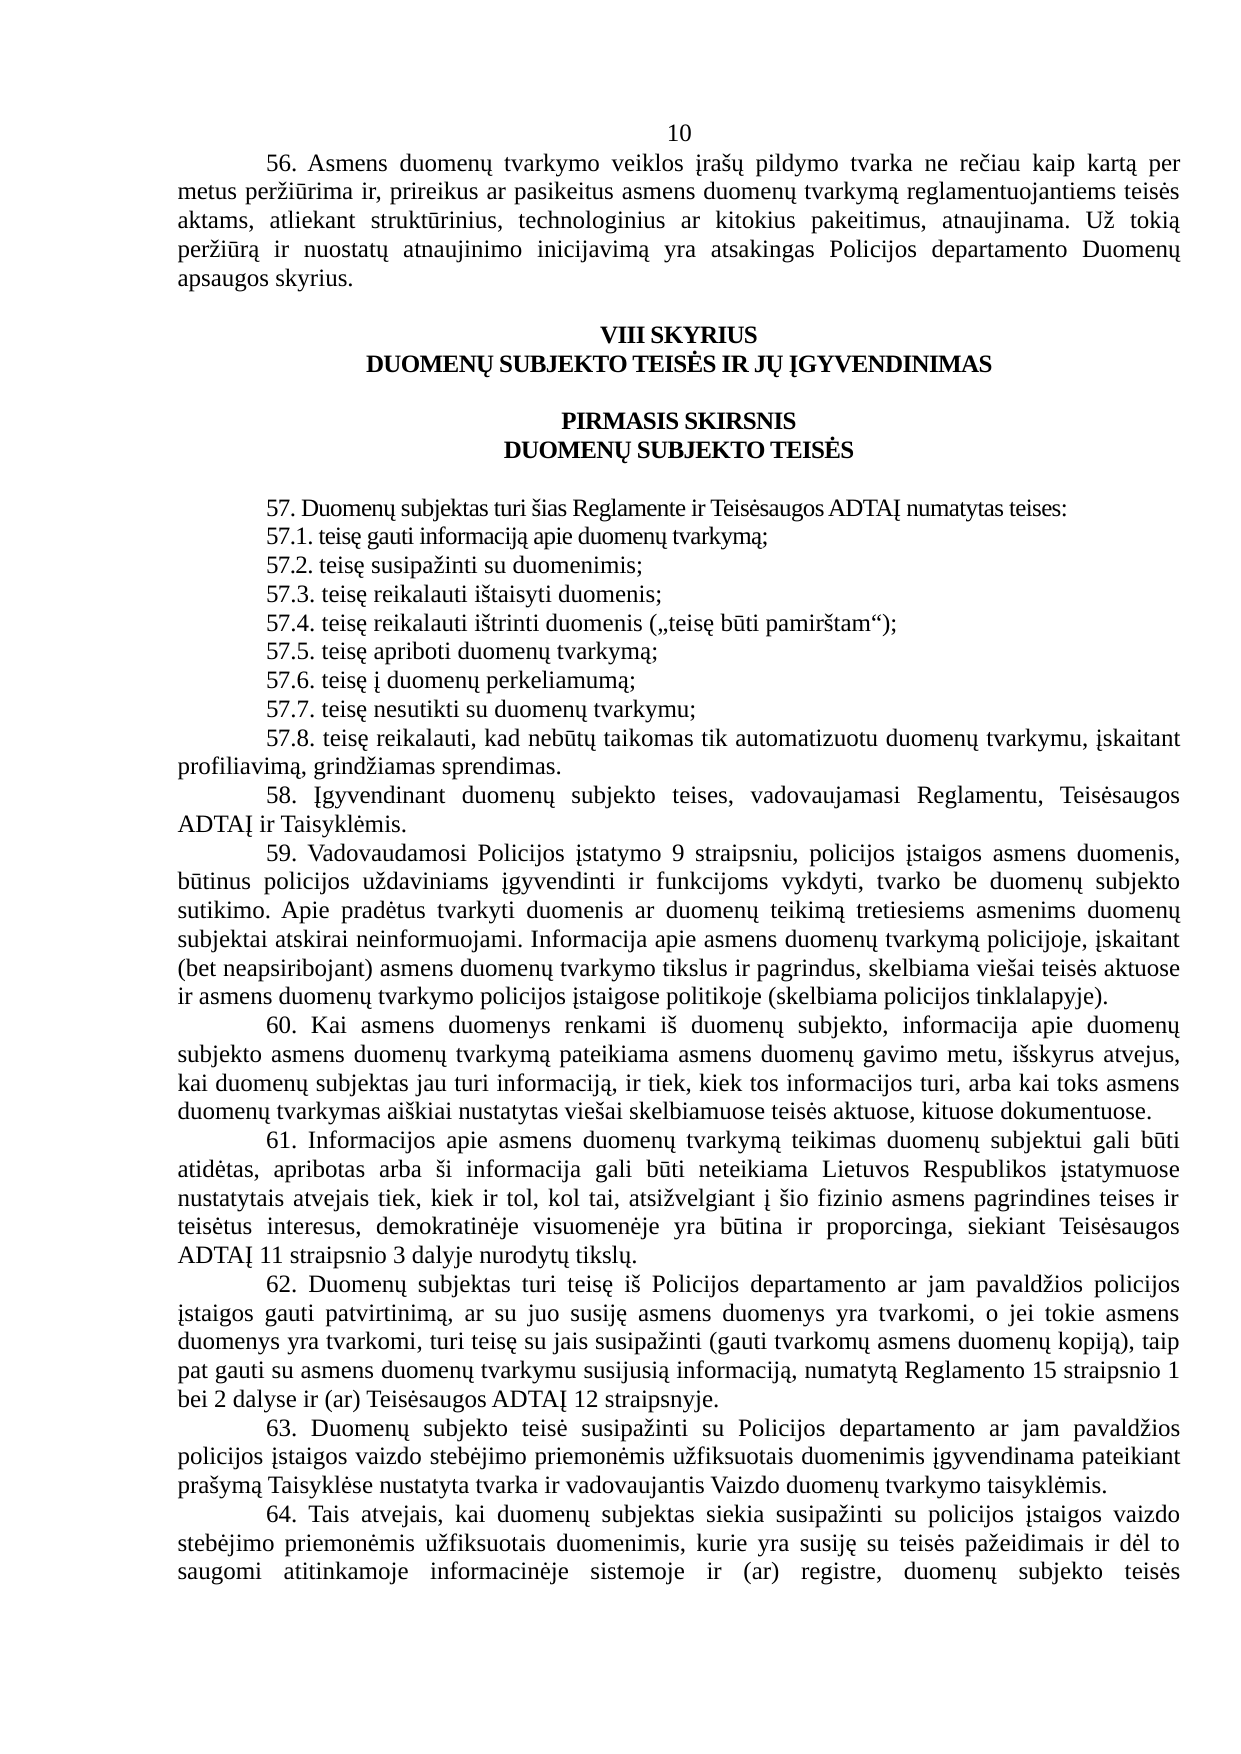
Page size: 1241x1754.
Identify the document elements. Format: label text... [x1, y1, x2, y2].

text 57.2. teisę susipažinti su duomenimis; [177, 550, 1181, 579]
text 56. Asmens duomenų tvarkymo veiklos įrašų pildymo tvarka ne rečiau kaip kartą per metus peržiūrima ir, prireikus ar pasikeitus asmens duomenų tvarkymą reglamentuojantiems teisės aktams, atliekant struktūrinius, technologinius ar kitokius pakeitimus, atnaujinama. Už tokią peržiūrą ir nuostatų atnaujinimo inicijavimą yra atsakingas Policijos departamento Duomenų apsaugos skyrius. [177, 148, 1181, 291]
text 60. Kai asmens duomenys renkami iš duomenų subjekto, informacija apie duomenų subjekto asmens duomenų tvarkymą pateikiama asmens duomenų gavimo metu, išskyrus atvejus, kai duomenų subjektas jau turi informaciją, ir tiek, kiek tos informacijos turi, arba kai toks asmens duomenų tvarkymas aiškiai nustatytas viešai skelbiamuose teisės aktuose, kituose dokumentuose. [177, 1010, 1181, 1125]
text 57.6. teisę į duomenų perkeliamumą; [177, 665, 1181, 694]
text 57.8. teisę reikalauti, kad nebūtų taikomas tik automatizuotu duomenų tvarkymu, įskaitant profiliavimą, grindžiamas sprendimas. [177, 723, 1181, 780]
text 62. Duomenų subjektas turi teisę iš Policijos departamento ar jam pavaldžios policijos įstaigos gauti patvirtinimą, ar su juo susiję asmens duomenys yra tvarkomi, o jei tokie asmens duomenys yra tvarkomi, turi teisę su jais susipažinti (gauti tvarkomų asmens duomenų kopiją), taip pat gauti su asmens duomenų tvarkymu susijusią informaciją, numatytą Reglamento 15 straipsnio 1 bei 2 dalyse ir (ar) Teisėsaugos ADTAĮ 12 straipsnyje. [177, 1269, 1181, 1413]
text 58. Įgyvendinant duomenų subjekto teises, vadovaujamasi Reglamentu, Teisėsaugos ADTAĮ ir Taisyklėmis. [177, 780, 1181, 838]
text 63. Duomenų subjekto teisė susipažinti su Policijos departamento ar jam pavaldžios policijos įstaigos vaizdo stebėjimo priemonėmis užfiksuotais duomenimis įgyvendinama pateikiant prašymą Taisyklėse nustatyta tvarka ir vadovaujantis Vaizdo duomenų tvarkymo taisyklėmis. [177, 1413, 1181, 1499]
text 57.3. teisę reikalauti ištaisyti duomenis; [177, 579, 1181, 608]
text DUOMENŲ SUBJEKTO TEISĖS [177, 435, 1181, 464]
text 57.4. teisę reikalauti ištrinti duomenis („teisę būti pamirštam“); [177, 608, 1181, 636]
text 57. Duomenų subjektas turi šias Reglamente ir Teisėsaugos ADTAĮ numatytas teises: [177, 493, 1181, 521]
text DUOMENŲ SUBJEKTO TEISĖS IR JŲ ĮGYVENDINIMAS [177, 349, 1181, 378]
text 64. Tais atvejais, kai duomenų subjektas siekia susipažinti su policijos įstaigos vaizdo stebėjimo priemonėmis užfiksuotais duomenimis, kurie yra susiję su teisės pažeidimais ir dėl to saugomi atitinkamoje informacinėje sistemoje ir (ar) registre, duomenų subjekto teisės [177, 1499, 1181, 1585]
text 57.7. teisę nesutikti su duomenų tvarkymu; [177, 694, 1181, 723]
text 57.5. teisę apriboti duomenų tvarkymą; [177, 636, 1181, 665]
text 57.1. teisę gauti informaciją apie duomenų tvarkymą; [177, 521, 1181, 550]
text 59. Vadovaudamosi Policijos įstatymo 9 straipsniu, policijos įstaigos asmens duomenis, būtinus policijos uždaviniams įgyvendinti ir funkcijoms vykdyti, tvarko be duomenų subjekto sutikimo. Apie pradėtus tvarkyti duomenis ar duomenų teikimą tretiesiems asmenims duomenų subjektai atskirai neinformuojami. Informacija apie asmens duomenų tvarkymą policijoje, įskaitant (bet neapsiribojant) asmens duomenų tvarkymo tikslus ir pagrindus, skelbiama viešai teisės aktuose ir asmens duomenų tvarkymo policijos įstaigose politikoje (skelbiama policijos tinklalapyje). [177, 838, 1181, 1010]
text VIII SKYRIUS [177, 320, 1181, 349]
text PIRMASIS SKIRSNIS [177, 406, 1181, 435]
text 61. Informacijos apie asmens duomenų tvarkymą teikimas duomenų subjektui gali būti atidėtas, apribotas arba ši informacija gali būti neteikiama Lietuvos Respublikos įstatymuose nustatytais atvejais tiek, kiek ir tol, kol tai, atsižvelgiant į šio fizinio asmens pagrindines teises ir teisėtus interesus, demokratinėje visuomenėje yra būtina ir proporcinga, siekiant Teisėsaugos ADTAĮ 11 straipsnio 3 dalyje nurodytų tikslų. [177, 1125, 1181, 1269]
